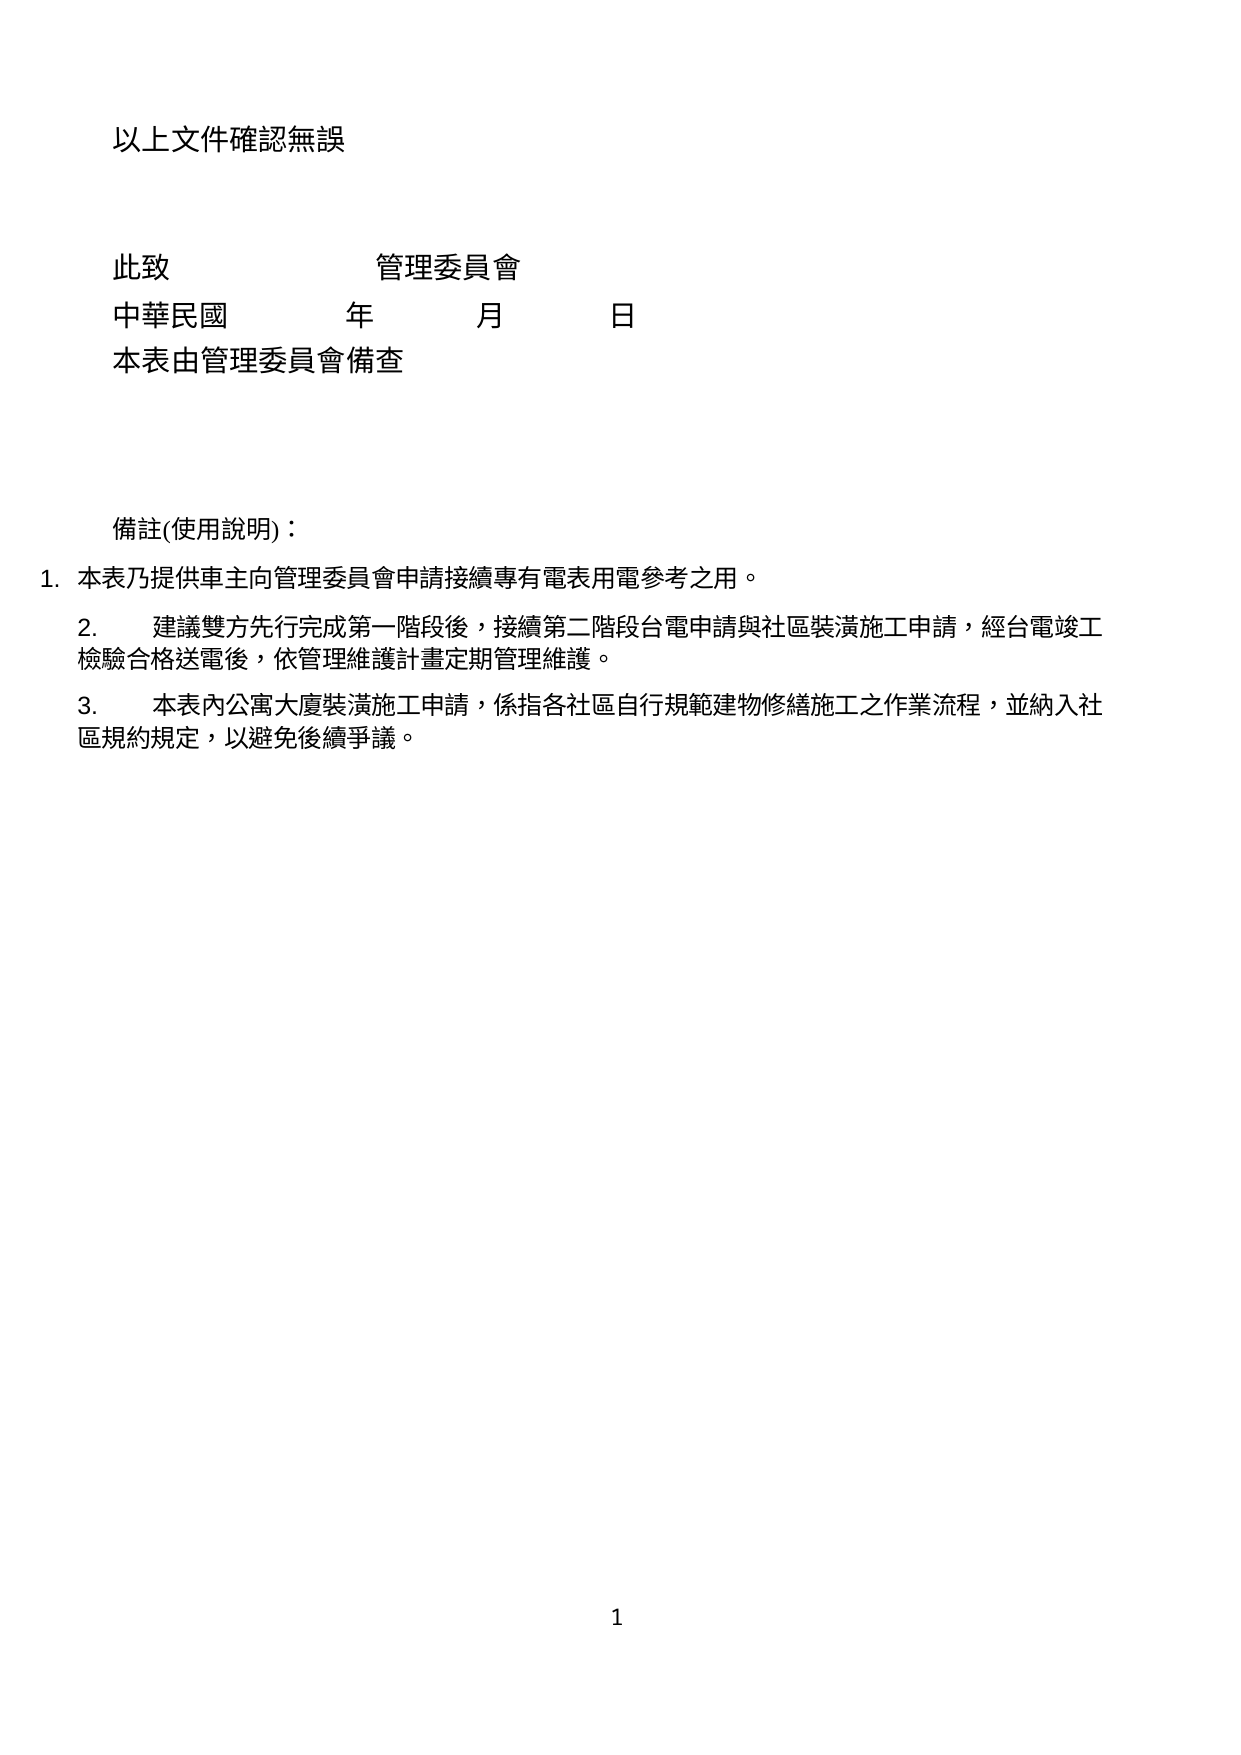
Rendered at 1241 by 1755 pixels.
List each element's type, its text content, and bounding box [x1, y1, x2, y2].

list 本表內公寓大廈裝潢施工申請，係指各社區自行規範建物修繕施工之作業流程，並納入社區規約規定，以避免後續爭議。 [77, 688, 1118, 754]
list 本表乃提供車主向管理委員會申請接續專有電表用電參考之用。 [39, 559, 1207, 595]
text 中華民國 年 月 日本表由管理委員會備查 [112, 292, 638, 379]
text 備註(使用說明)： [112, 509, 1207, 546]
text 此致 管理委員會 [112, 244, 1207, 287]
list 建議雙方先行完成第一階段後，接續第二階段台電申請與社區裝潢施工申請，經台電竣工檢驗合格送電後，依管理維護計畫定期管理維護。 [77, 610, 1118, 676]
text 以上文件確認無誤 [112, 116, 1207, 159]
